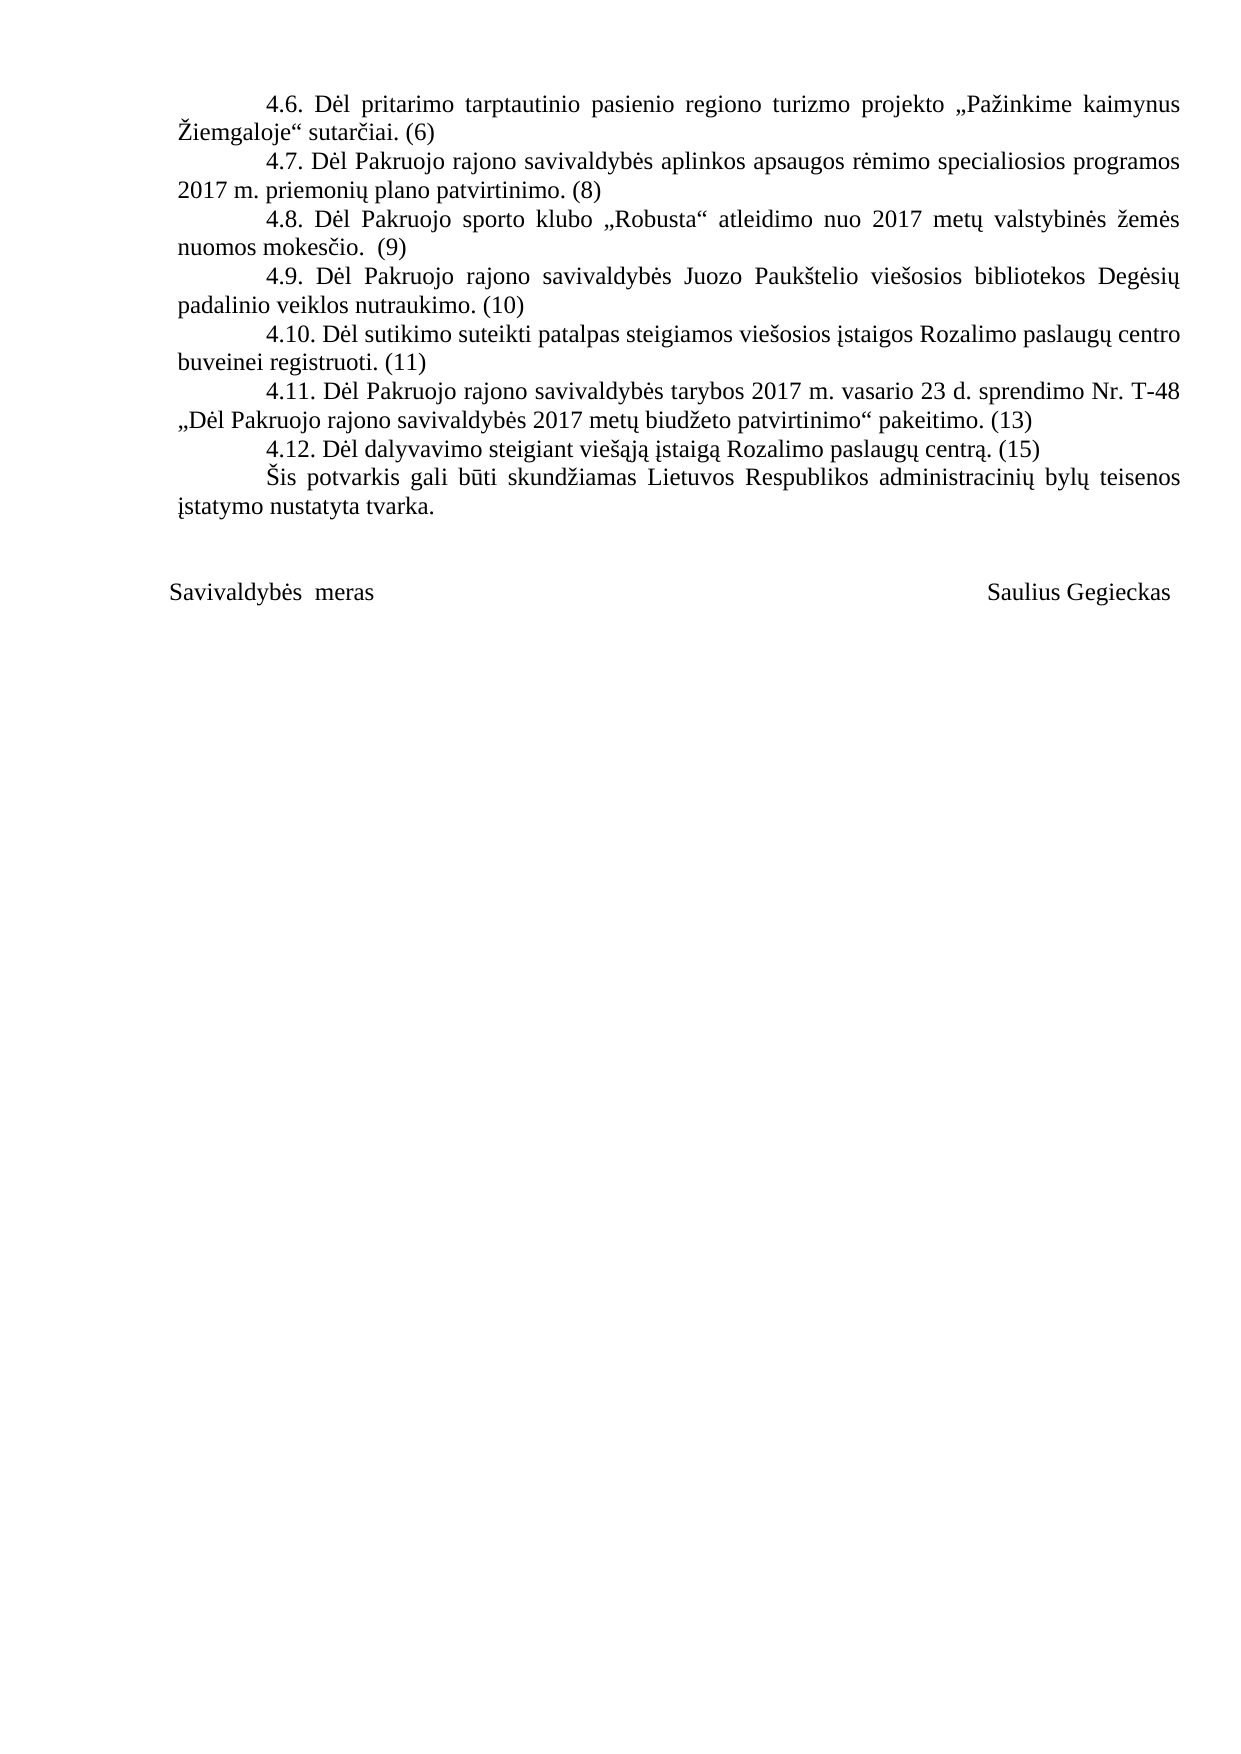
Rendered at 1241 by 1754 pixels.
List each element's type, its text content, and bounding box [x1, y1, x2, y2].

text 4.8. Dėl Pakruojo sporto klubo „Robusta“ atleidimo nuo 2017 metų valstybinės žemės nuomos mokesčio. (9) [177, 204, 1181, 261]
text Savivaldybės meras Saulius Gegieckas [162, 577, 1181, 606]
text 4.11. Dėl Pakruojo rajono savivaldybės tarybos 2017 m. vasario 23 d. sprendimo Nr. T-48 „Dėl Pakruojo rajono savivaldybės 2017 metų biudžeto patvirtinimo“ pakeitimo. (13) [177, 376, 1181, 434]
text 4.6. Dėl pritarimo tarptautinio pasienio regiono turizmo projekto „Pažinkime kaimynus Žiemgaloje“ sutarčiai. (6) [177, 89, 1181, 146]
text 4.9. Dėl Pakruojo rajono savivaldybės Juozo Paukštelio viešosios bibliotekos Degėsių padalinio veiklos nutraukimo. (10) [177, 261, 1181, 319]
text 4.12. Dėl dalyvavimo steigiant viešąją įstaigą Rozalimo paslaugų centrą. (15) [177, 434, 1181, 462]
text 4.7. Dėl Pakruojo rajono savivaldybės aplinkos apsaugos rėmimo specialiosios programos 2017 m. priemonių plano patvirtinimo. (8) [177, 146, 1181, 204]
text Šis potvarkis gali būti skundžiamas Lietuvos Respublikos administracinių bylų teisenos įstatymo nustatyta tvarka. [177, 462, 1181, 520]
text 4.10. Dėl sutikimo suteikti patalpas steigiamos viešosios įstaigos Rozalimo paslaugų centro buveinei registruoti. (11) [177, 319, 1181, 376]
